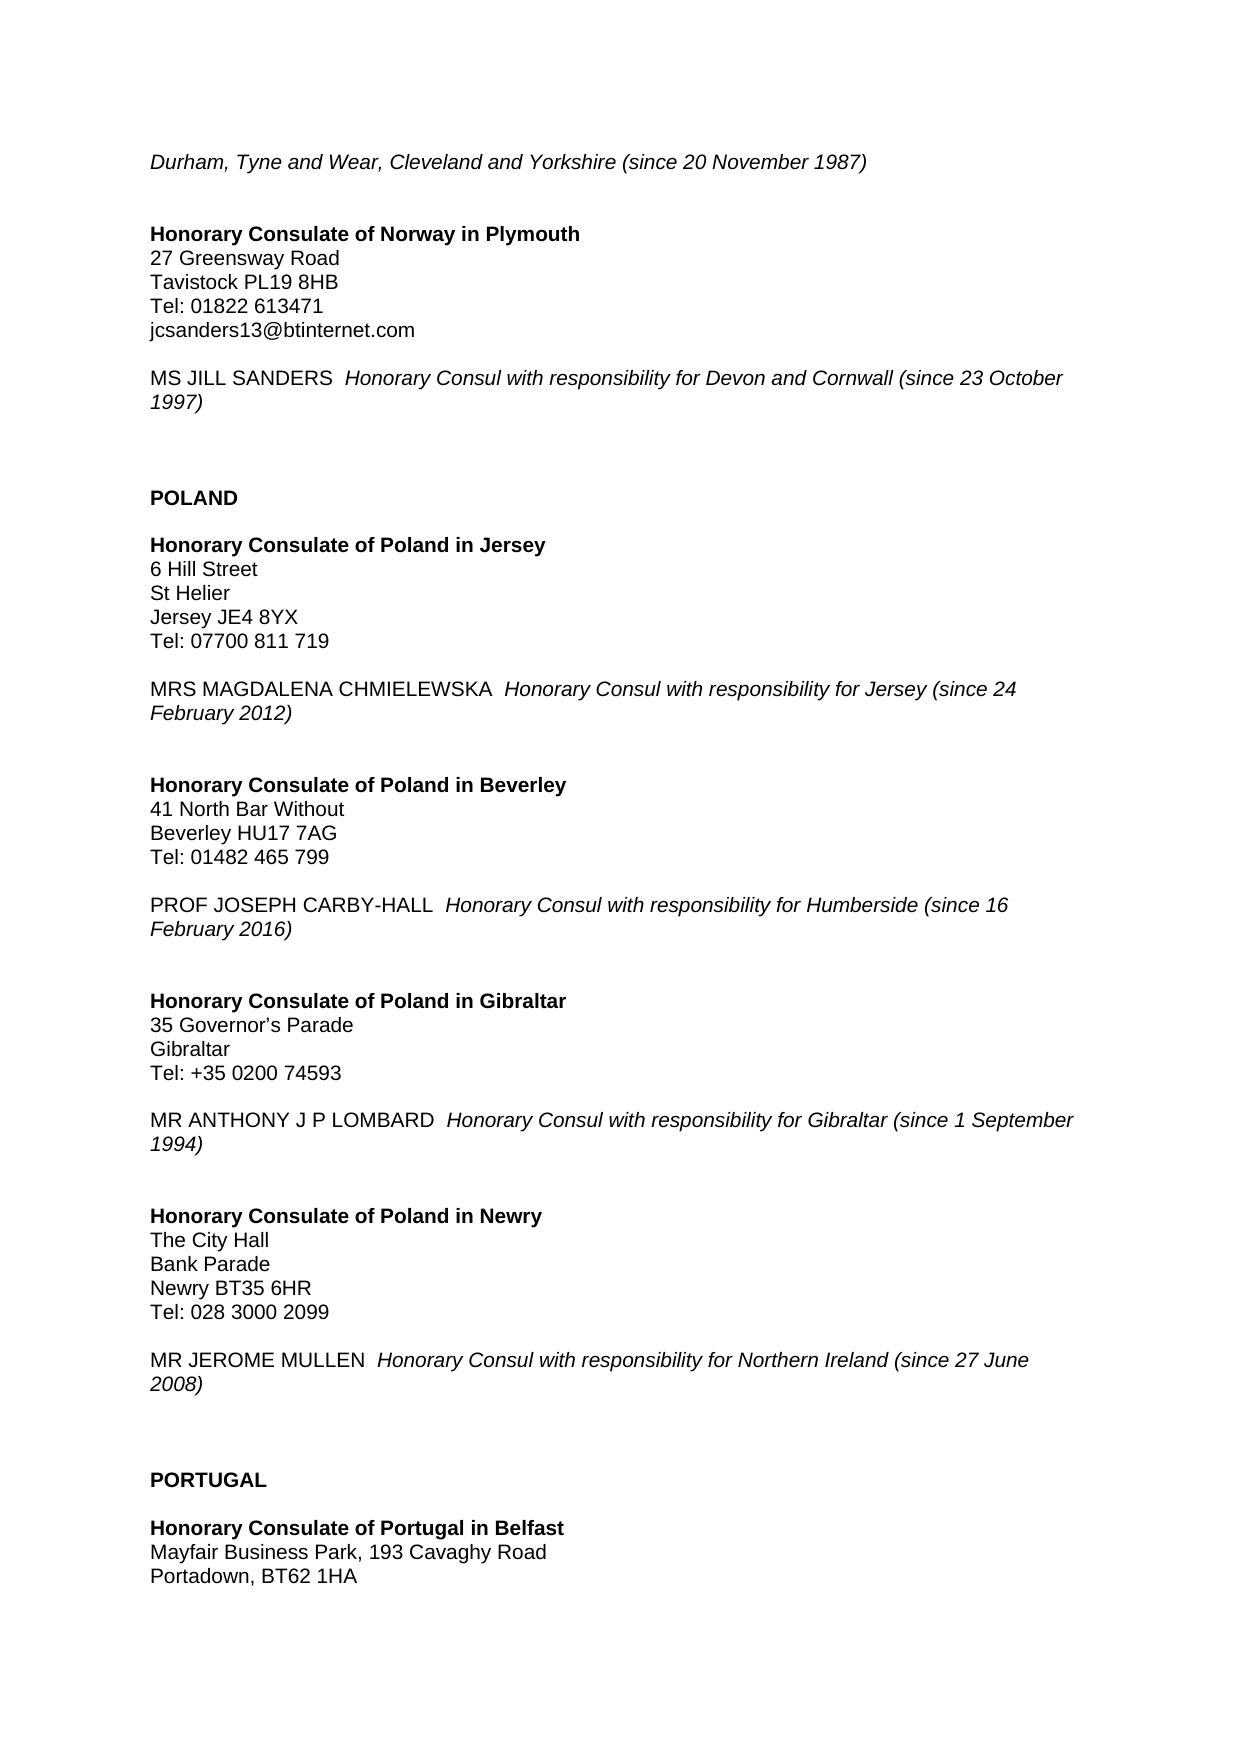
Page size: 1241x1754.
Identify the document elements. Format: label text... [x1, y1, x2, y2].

text St Helier [150, 581, 1090, 605]
text Durham, Tyne and Wear, Cleveland and Yorkshire (since 20 November 1987) [150, 150, 1090, 174]
text Honorary Consulate of Norway in Plymouth [150, 222, 1090, 246]
text Tel: +35 0200 74593 [150, 1060, 1090, 1084]
text MR ANTHONY J P LOMBARD Honorary Consul with responsibility for Gibraltar (since 1 September 1994) [150, 1108, 1090, 1156]
text Tel: 01822 613471 [150, 294, 1090, 318]
text Honorary Consulate of Poland in Beverley [150, 773, 1090, 797]
text Honorary Consulate of Poland in Jersey [150, 533, 1090, 557]
text Gibraltar [150, 1036, 1090, 1060]
text Tavistock PL19 8HB [150, 270, 1090, 294]
text Honorary Consulate of Poland in Newry [150, 1204, 1090, 1228]
text 6 Hill Street [150, 557, 1090, 581]
text Bank Parade [150, 1252, 1090, 1276]
text Tel: 07700 811 719 [150, 629, 1090, 653]
text MR JEROME MULLEN Honorary Consul with responsibility for Northern Ireland (since 27 June 2008) [150, 1348, 1090, 1396]
text 27 Greensway Road [150, 246, 1090, 270]
text Honorary Consulate of Portugal in Belfast [150, 1516, 1090, 1539]
text Tel: 028 3000 2099 [150, 1300, 1090, 1324]
text Newry BT35 6HR [150, 1276, 1090, 1300]
text 35 Governor’s Parade [150, 1012, 1090, 1036]
text Tel: 01482 465 799 [150, 845, 1090, 869]
text PORTUGAL [150, 1468, 1090, 1492]
text 41 North Bar Without [150, 797, 1090, 821]
text Jersey JE4 8YX [150, 605, 1090, 629]
text Portadown, BT62 1HA [150, 1563, 1090, 1587]
text Honorary Consulate of Poland in Gibraltar [150, 988, 1090, 1012]
text The City Hall [150, 1228, 1090, 1252]
text Mayfair Business Park, 193 Cavaghy Road [150, 1539, 1090, 1563]
text Beverley HU17 7AG [150, 821, 1090, 845]
text MRS MAGDALENA CHMIELEWSKA Honorary Consul with responsibility for Jersey (since 24 February 2012) [150, 677, 1090, 725]
text PROF JOSEPH CARBY-HALL Honorary Consul with responsibility for Humberside (since 16 February 2016) [150, 893, 1090, 941]
text jcsanders13@btinternet.com [150, 318, 1090, 342]
text POLAND [150, 485, 1090, 509]
text MS JILL SANDERS Honorary Consul with responsibility for Devon and Cornwall (since 23 October 1997) [150, 366, 1090, 413]
